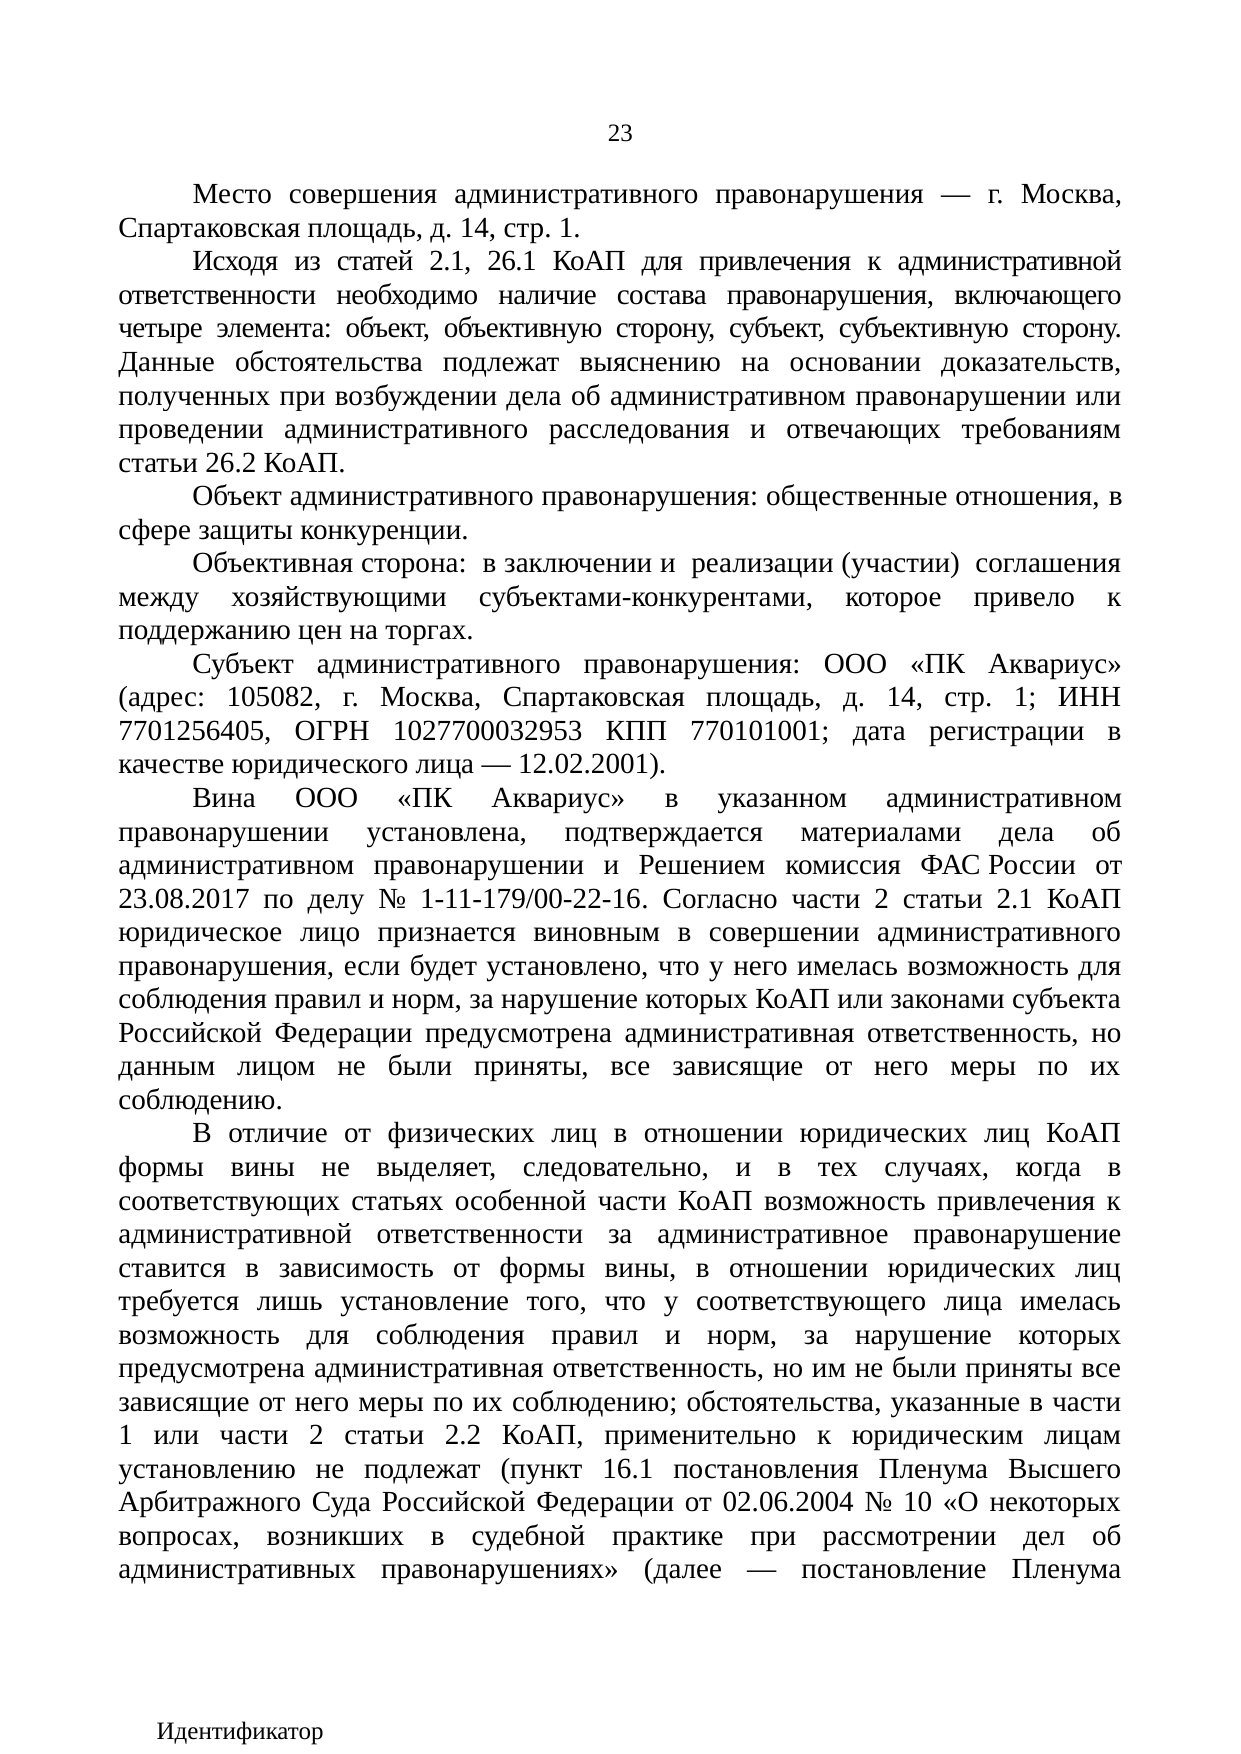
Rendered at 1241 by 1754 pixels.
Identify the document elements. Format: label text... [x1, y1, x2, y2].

text Объективная сторона: в заключении и реализации (участии) соглашения между хозяйствующими субъектами-конкурентами, которое привело к поддержанию цен на торгах. [118, 545, 1122, 646]
text В отличие от физических лиц в отношении юридических лиц КоАП формы вины не выделяет, следовательно, и в тех случаях, когда в соответствующих статьях особенной части КоАП возможность привлечения к административной ответственности за административное правонарушение ставится в зависимость от формы вины, в отношении юридических лиц требуется лишь установление того, что у соответствующего лица имелась возможность для соблюдения правил и норм, за нарушение которых предусмотрена административная ответственность, но им не были приняты все зависящие от него меры по их соблюдению; обстоятельства, указанные в части 1 или части 2 статьи 2.2 КоАП, применительно к юридическим лицам установлению не подлежат (пункт 16.1 постановления Пленума Высшего Арбитражного Суда Российской Федерации от 02.06.2004 № 10 «О некоторых вопросах, возникших в судебной практике при рассмотрении дел об административных правонарушениях» (далее — постановление Пленума [118, 1116, 1122, 1585]
text Объект административного правонарушения: общественные отношения, в сфере защиты конкуренции. [118, 478, 1122, 545]
text Место совершения административного правонарушения — г. Москва, Спартаковская площадь, д. 14, стр. 1. [118, 176, 1122, 243]
text Вина ООО «ПК Аквариус» в указанном административном правонарушении установлена, подтверждается материалами дела об административном правонарушении и Решением комиссия ФАС России от 23.08.2017 по делу № 1-11-179/00-22-16. Согласно части 2 статьи 2.1 КоАП юридическое лицо признается виновным в совершении административного правонарушения, если будет установлено, что у него имелась возможность для соблюдения правил и норм, за нарушение которых КоАП или законами субъекта Российской Федерации предусмотрена административная ответственность, но данным лицом не были приняты, все зависящие от него меры по их соблюдению. [118, 780, 1122, 1116]
text Субъект административного правонарушения: ООО «ПК Аквариус» (адрес: 105082, г. Москва, Спартаковская площадь, д. 14, стр. 1; ИНН 7701256405, ОГРН 1027700032953 КПП 770101001; дата регистрации в качестве юридического лица — 12.02.2001). [118, 646, 1122, 780]
text Исходя из статей 2.1, 26.1 КоАП для привлечения к административной ответственности необходимо наличие состава правонарушения, включающего четыре элемента: объект, объективную сторону, субъект, субъективную сторону. Данные обстоятельства подлежат выяснению на основании доказательств, полученных при возбуждении дела об административном правонарушении или проведении административного расследования и отвечающих требованиям статьи 26.2 КоАП. [118, 243, 1122, 478]
